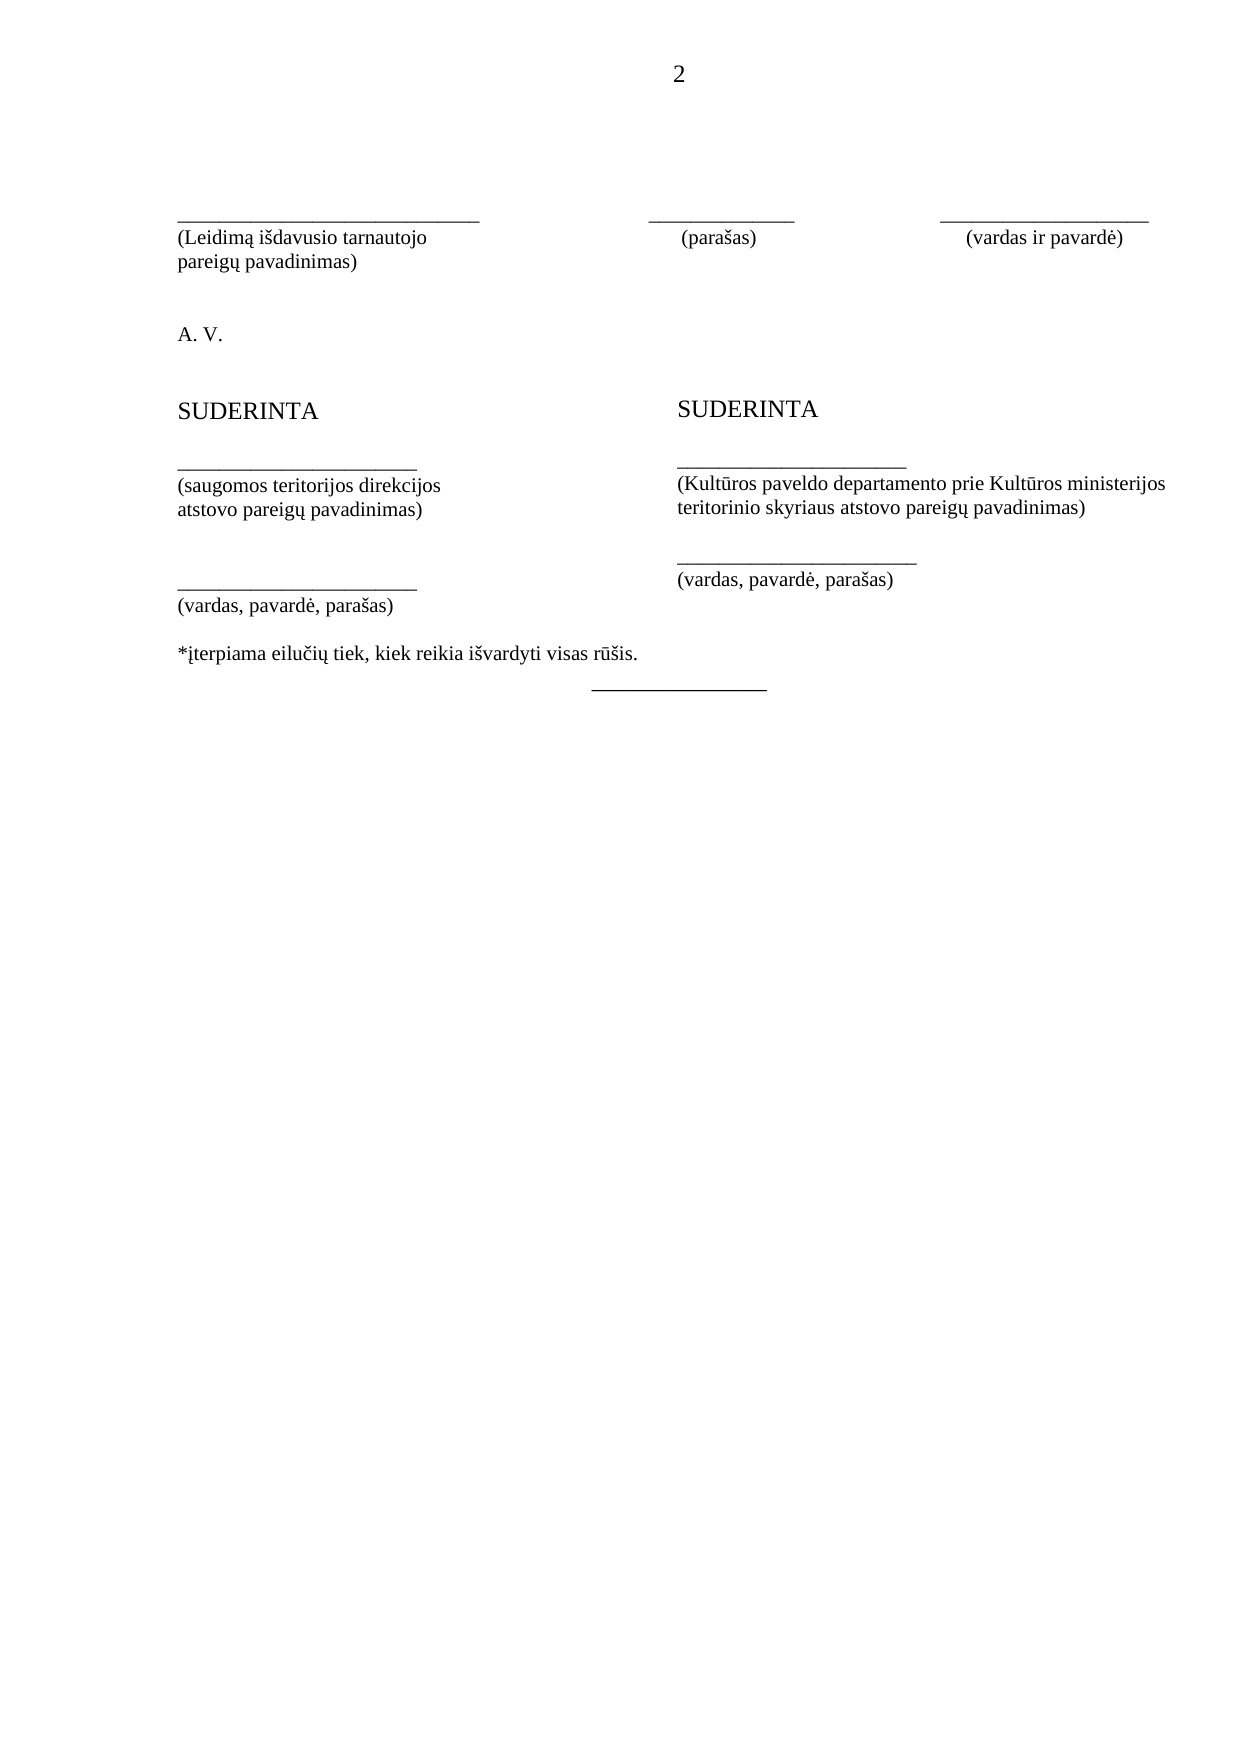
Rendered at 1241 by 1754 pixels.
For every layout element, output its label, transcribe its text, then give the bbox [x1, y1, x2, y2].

text (Leidimą išdavusio tarnautojo (parašas) (vardas ir pavardė) [177, 225, 1181, 249]
table_header SUDERINTA _______________________ (saugomos teritorijos direkcijos atstovo pareigų pavadinimas) _______________________ (vardas, pavardė, parašas) [177, 370, 677, 617]
text A. V. [177, 322, 1181, 346]
text ______________ [177, 665, 1181, 694]
table_header SUDERINTA ______________________ (Kultūros paveldo departamento prie Kultūros ministerijos teritorinio skyriaus atstovo pareigų pavadinimas) _______________________ (vardas, pavardė, parašas) [677, 370, 1181, 617]
text *įterpiama eilučių tiek, kiek reikia išvardyti visas rūšis. [177, 641, 1181, 665]
text _____________________________ ______________ ____________________ [177, 201, 1181, 225]
text pareigų pavadinimas) [177, 249, 1181, 273]
